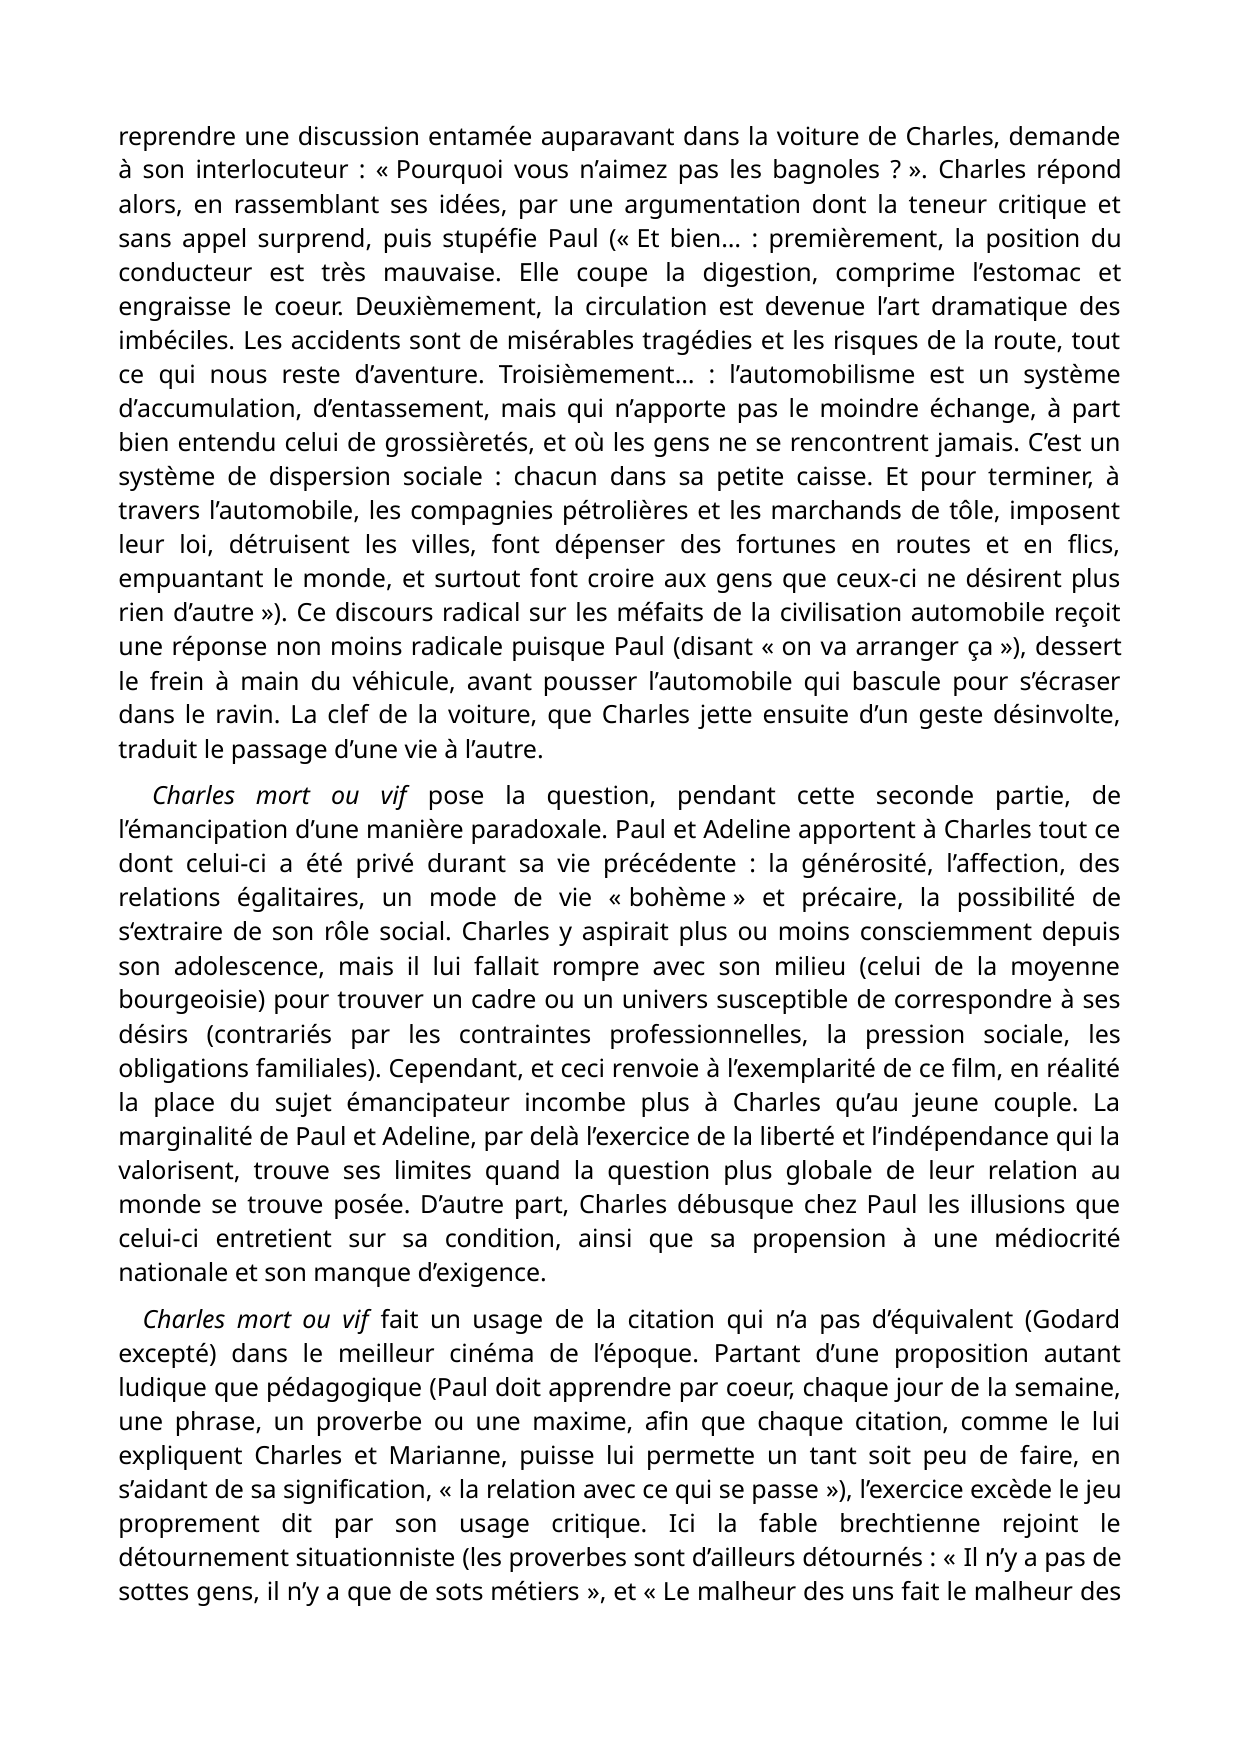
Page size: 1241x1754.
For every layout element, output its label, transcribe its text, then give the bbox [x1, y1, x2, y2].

text reprendre une discussion entamée auparavant dans la voiture de Charles, demande à son interlocuteur : « Pourquoi vous n’aimez pas les bagnoles ? ». Charles répond alors, en rassemblant ses idées, par une argumentation dont la teneur critique et sans appel surprend, puis stupéfie Paul (« Et bien… : premièrement, la position du conducteur est très mauvaise. Elle coupe la digestion, comprime l’estomac et engraisse le coeur. Deuxièmement, la circulation est devenue l’art dramatique des imbéciles. Les accidents sont de misérables tragédies et les risques de la route, tout ce qui nous reste d’aventure. Troisièmement… : l’automobilisme est un système d’accumulation, d’entassement, mais qui n’apporte pas le moindre échange, à part bien entendu celui de grossièretés, et où les gens ne se rencontrent jamais. C’est un système de dispersion sociale : chacun dans sa petite caisse. Et pour terminer, à travers l’automobile, les compagnies pétrolières et les marchands de tôle, imposent leur loi, détruisent les villes, font dépenser des fortunes en routes et en flics, empuantant le monde, et surtout font croire aux gens que ceux-ci ne désirent plus rien d’autre »). Ce discours radical sur les méfaits de la civilisation automobile reçoit une réponse non moins radicale puisque Paul (disant « on va arranger ça »), dessert le frein à main du véhicule, avant pousser l’automobile qui bascule pour s’écraser dans le ravin. La clef de la voiture, que Charles jette ensuite d’un geste désinvolte, traduit le passage d’une vie à l’autre. [118, 118, 1122, 765]
text Charles mort ou vif pose la question, pendant cette seconde partie, de l’émancipation d’une manière paradoxale. Paul et Adeline apportent à Charles tout ce dont celui-ci a été privé durant sa vie précédente : la générosité, l’affection, des relations égalitaires, un mode de vie « bohème » et précaire, la possibilité de s‘extraire de son rôle social. Charles y aspirait plus ou moins consciemment depuis son adolescence, mais il lui fallait rompre avec son milieu (celui de la moyenne bourgeoisie) pour trouver un cadre ou un univers susceptible de correspondre à ses désirs (contrariés par les contraintes professionnelles, la pression sociale, les obligations familiales). Cependant, et ceci renvoie à l’exemplarité de ce film, en réalité la place du sujet émancipateur incombe plus à Charles qu’au jeune couple. La marginalité de Paul et Adeline, par delà l’exercice de la liberté et l’indépendance qui la valorisent, trouve ses limites quand la question plus globale de leur relation au monde se trouve posée. D’autre part, Charles débusque chez Paul les illusions que celui-ci entretient sur sa condition, ainsi que sa propension à une médiocrité nationale et son manque d’exigence. [118, 778, 1122, 1289]
text Charles mort ou vif fait un usage de la citation qui n’a pas d’équivalent (Godard excepté) dans le meilleur cinéma de l’époque. Partant d’une proposition autant ludique que pédagogique (Paul doit apprendre par coeur, chaque jour de la semaine, une phrase, un proverbe ou une maxime, afin que chaque citation, comme le lui expliquent Charles et Marianne, puisse lui permette un tant soit peu de faire, en s’aidant de sa signification, « la relation avec ce qui se passe »), l’exercice excède le jeu proprement dit par son usage critique. Ici la fable brechtienne rejoint le détournement situationniste (les proverbes sont d’ailleurs détournés : « Il n’y a pas de sottes gens, il n’y a que de sots métiers », et « Le malheur des uns fait le malheur des [118, 1301, 1122, 1608]
